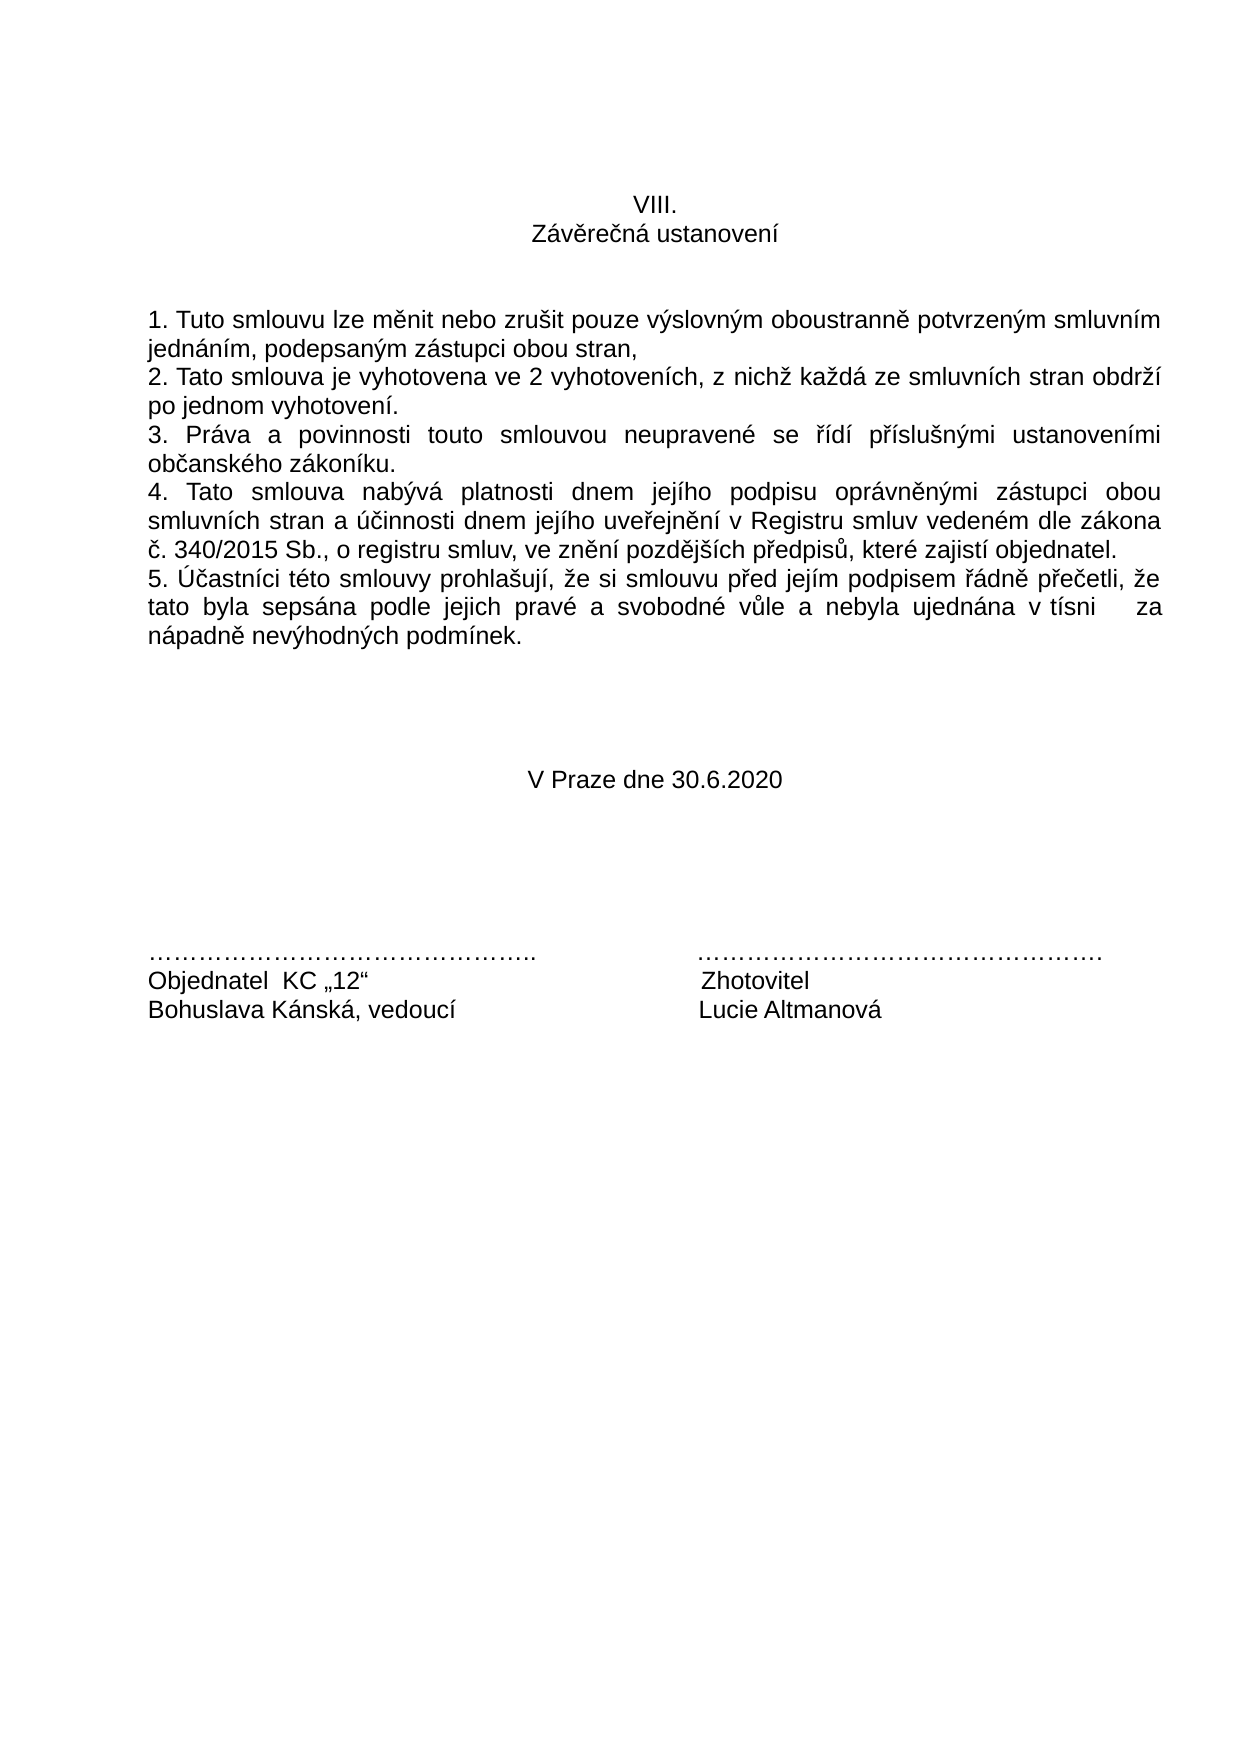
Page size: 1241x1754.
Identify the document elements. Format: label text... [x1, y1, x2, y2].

text Bohuslava Kánská, vedoucí Lucie Altmanová [148, 995, 1162, 1024]
text VIII. [148, 190, 1162, 219]
text 5. Účastníci této smlouvy prohlašují, že si smlouvu před jejím podpisem řádně přečetli, že tato byla sepsána podle jejich pravé a svobodné vůle a nebyla ujednána v tísni za nápadně nevýhodných podmínek. [148, 564, 1162, 650]
text 4. Tato smlouva nabývá platnosti dnem jejího podpisu oprávněnými zástupci obou smluvních stran a účinnosti dnem jejího uveřejnění v Registru smluv vedeném dle zákona č. 340/2015 Sb., o registru smluv, ve znění pozdějších předpisů, které zajistí objednatel. [148, 477, 1162, 564]
text 1. Tuto smlouvu lze měnit nebo zrušit pouze výslovným oboustranně potvrzeným smluvním jednáním, podepsaným zástupci obou stran, [148, 305, 1162, 362]
text 2. Tato smlouva je vyhotovena ve 2 vyhotoveních, z nichž každá ze smluvních stran obdrží po jednom vyhotovení. [148, 362, 1162, 420]
text ……………………………………….. …………………………………………. [148, 937, 1162, 966]
text Objednatel KC „12“ Zhotovitel [148, 966, 1162, 995]
text V Praze dne 30.6.2020 [148, 765, 1162, 794]
text 3. Práva a povinnosti touto smlouvou neupravené se řídí příslušnými ustanoveními občanského zákoníku. [148, 420, 1162, 477]
text Závěrečná ustanovení [148, 219, 1162, 247]
